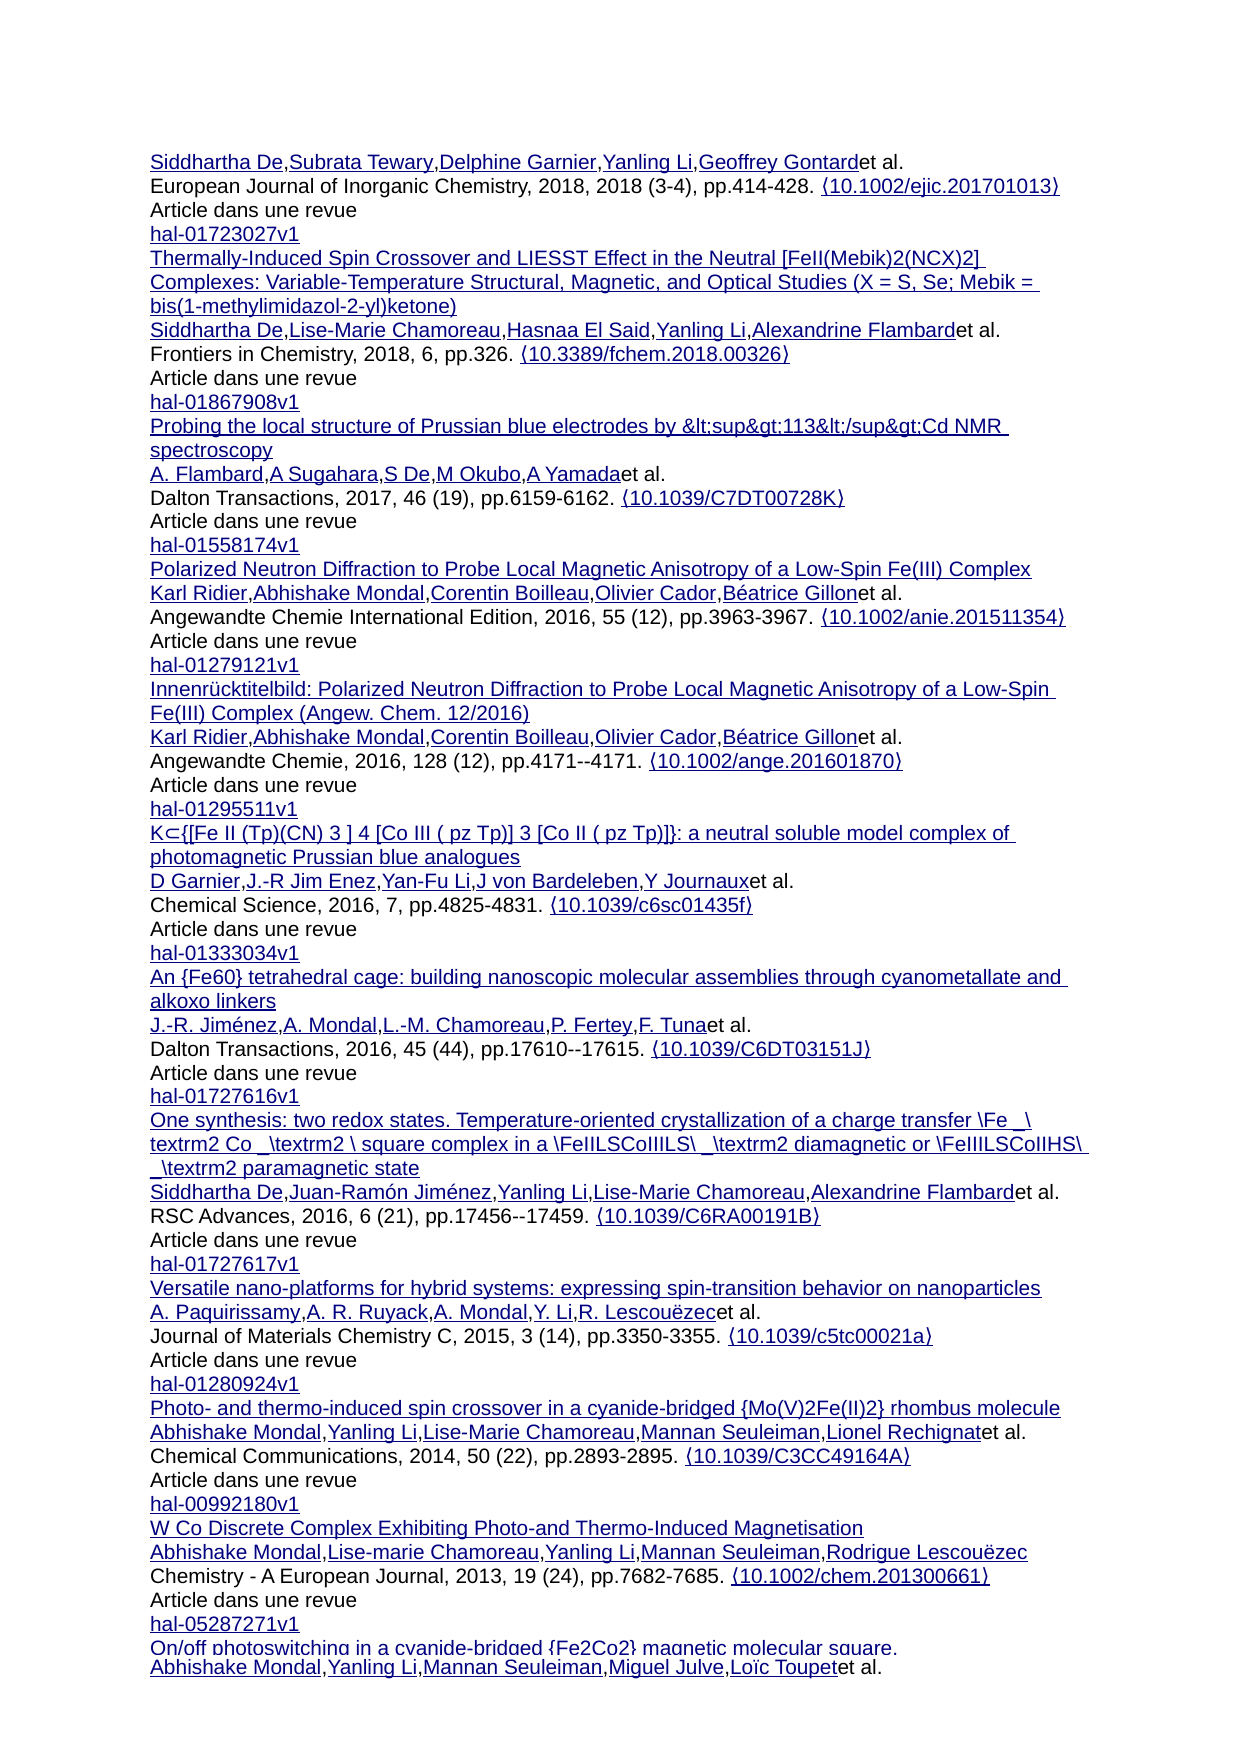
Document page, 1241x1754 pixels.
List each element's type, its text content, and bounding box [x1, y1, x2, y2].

table_cell On/off photoswitching in a cyanide-bridged {Fe2Co2} magnetic molecular square. Abhishake Mondal,Yanling Li,Mannan Seuleiman,Miguel Julve,Loïc Toupetet al. [150, 1635, 1090, 1679]
table_cell Versatile nano-platforms for hybrid systems: expressing spin-transition behavior on nanoparticles A. Paquirissamy,A. R. Ruyack,A. Mondal,Y. Li,R. Lescouëzecet al. Journal of Materials Chemistry C, 2015, 3 (14), pp.3350-3355. ⟨10.1039/c5tc00021a⟩ Article dans une revue hal-01280924v1 [150, 1276, 1090, 1396]
table_cell K⊂{[Fe II (Tp)(CN) 3 ] 4 [Co III ( pz Tp)] 3 [Co II ( pz Tp)]}: a neutral soluble model complex of photomagnetic Prussian blue analogues D Garnier,J.-R Jim Enez,Yan-Fu Li,J von Bardeleben,Y Journauxet al. Chemical Science, 2016, 7, pp.4825-4831. ⟨10.1039/c6sc01435f⟩ Article dans une revue hal-01333034v1 [150, 821, 1090, 964]
table_cell Siddhartha De,Subrata Tewary,Delphine Garnier,Yanling Li,Geoffrey Gontardet al. European Journal of Inorganic Chemistry, 2018, 2018 (3-4), pp.414-428. ⟨10.1002/ejic.201701013⟩ Article dans une revue hal-01723027v1 [150, 150, 1090, 246]
table_cell Probing the local structure of Prussian blue electrodes by &lt;sup&gt;113&lt;/sup&gt;Cd NMR spectroscopy A. Flambard,A Sugahara,S De,M Okubo,A Yamadaet al. Dalton Transactions, 2017, 46 (19), pp.6159-6162. ⟨10.1039/C7DT00728K⟩ Article dans une revue hal-01558174v1 [150, 414, 1090, 557]
table_cell Photo- and thermo-induced spin crossover in a cyanide-bridged {Mo(V)2Fe(II)2} rhombus molecule Abhishake Mondal,Yanling Li,Lise-Marie Chamoreau,Mannan Seuleiman,Lionel Rechignatet al. Chemical Communications, 2014, 50 (22), pp.2893-2895. ⟨10.1039/C3CC49164A⟩ Article dans une revue hal-00992180v1 [150, 1396, 1090, 1516]
table_cell Polarized Neutron Diffraction to Probe Local Magnetic Anisotropy of a Low-Spin Fe(III) Complex Karl Ridier,Abhishake Mondal,Corentin Boilleau,Olivier Cador,Béatrice Gillonet al. Angewandte Chemie International Edition, 2016, 55 (12), pp.3963-3967. ⟨10.1002/anie.201511354⟩ Article dans une revue hal-01279121v1 [150, 557, 1090, 677]
table_cell Innenrücktitelbild: Polarized Neutron Diffraction to Probe Local Magnetic Anisotropy of a Low-Spin Fe(III) Complex (Angew. Chem. 12/2016) Karl Ridier,Abhishake Mondal,Corentin Boilleau,Olivier Cador,Béatrice Gillonet al. Angewandte Chemie, 2016, 128 (12), pp.4171--4171. ⟨10.1002/ange.201601870⟩ Article dans une revue hal-01295511v1 [150, 677, 1090, 821]
table_cell Thermally-Induced Spin Crossover and LIESST Effect in the Neutral [FeII(Mebik)2(NCX)2] Complexes: Variable-Temperature Structural, Magnetic, and Optical Studies (X = S, Se; Mebik = bis(1-methylimidazol-2-yl)ketone) Siddhartha De,Lise-Marie Chamoreau,Hasnaa El Said,Yanling Li,Alexandrine Flambardet al. Frontiers in Chemistry, 2018, 6, pp.326. ⟨10.3389/fchem.2018.00326⟩ Article dans une revue hal-01867908v1 [150, 246, 1090, 413]
table_cell An {Fe60} tetrahedral cage: building nanoscopic molecular assemblies through cyanometallate and alkoxo linkers J.-R. Jiménez,A. Mondal,L.-M. Chamoreau,P. Fertey,F. Tunaet al. Dalton Transactions, 2016, 45 (44), pp.17610--17615. ⟨10.1039/C6DT03151J⟩ Article dans une revue hal-01727616v1 [150, 965, 1090, 1108]
table_cell W Co Discrete Complex Exhibiting Photo-and Thermo-Induced Magnetisation Abhishake Mondal,Lise‐marie Chamoreau,Yanling Li,Mannan Seuleiman,Rodrigue Lescouëzec Chemistry - A European Journal, 2013, 19 (24), pp.7682-7685. ⟨10.1002/chem.201300661⟩ Article dans une revue hal-05287271v1 [150, 1516, 1090, 1635]
table_cell One synthesis: two redox states. Temperature-oriented crystallization of a charge transfer \Fe _\textrm2 Co _\textrm2 \ square complex in a \FeIILSCoIIILS\ _\textrm2 diamagnetic or \FeIIILSCoIIHS\ _\textrm2 paramagnetic state Siddhartha De,Juan-Ramón Jiménez,Yanling Li,Lise-Marie Chamoreau,Alexandrine Flambardet al. RSC Advances, 2016, 6 (21), pp.17456--17459. ⟨10.1039/C6RA00191B⟩ Article dans une revue hal-01727617v1 [150, 1108, 1090, 1276]
